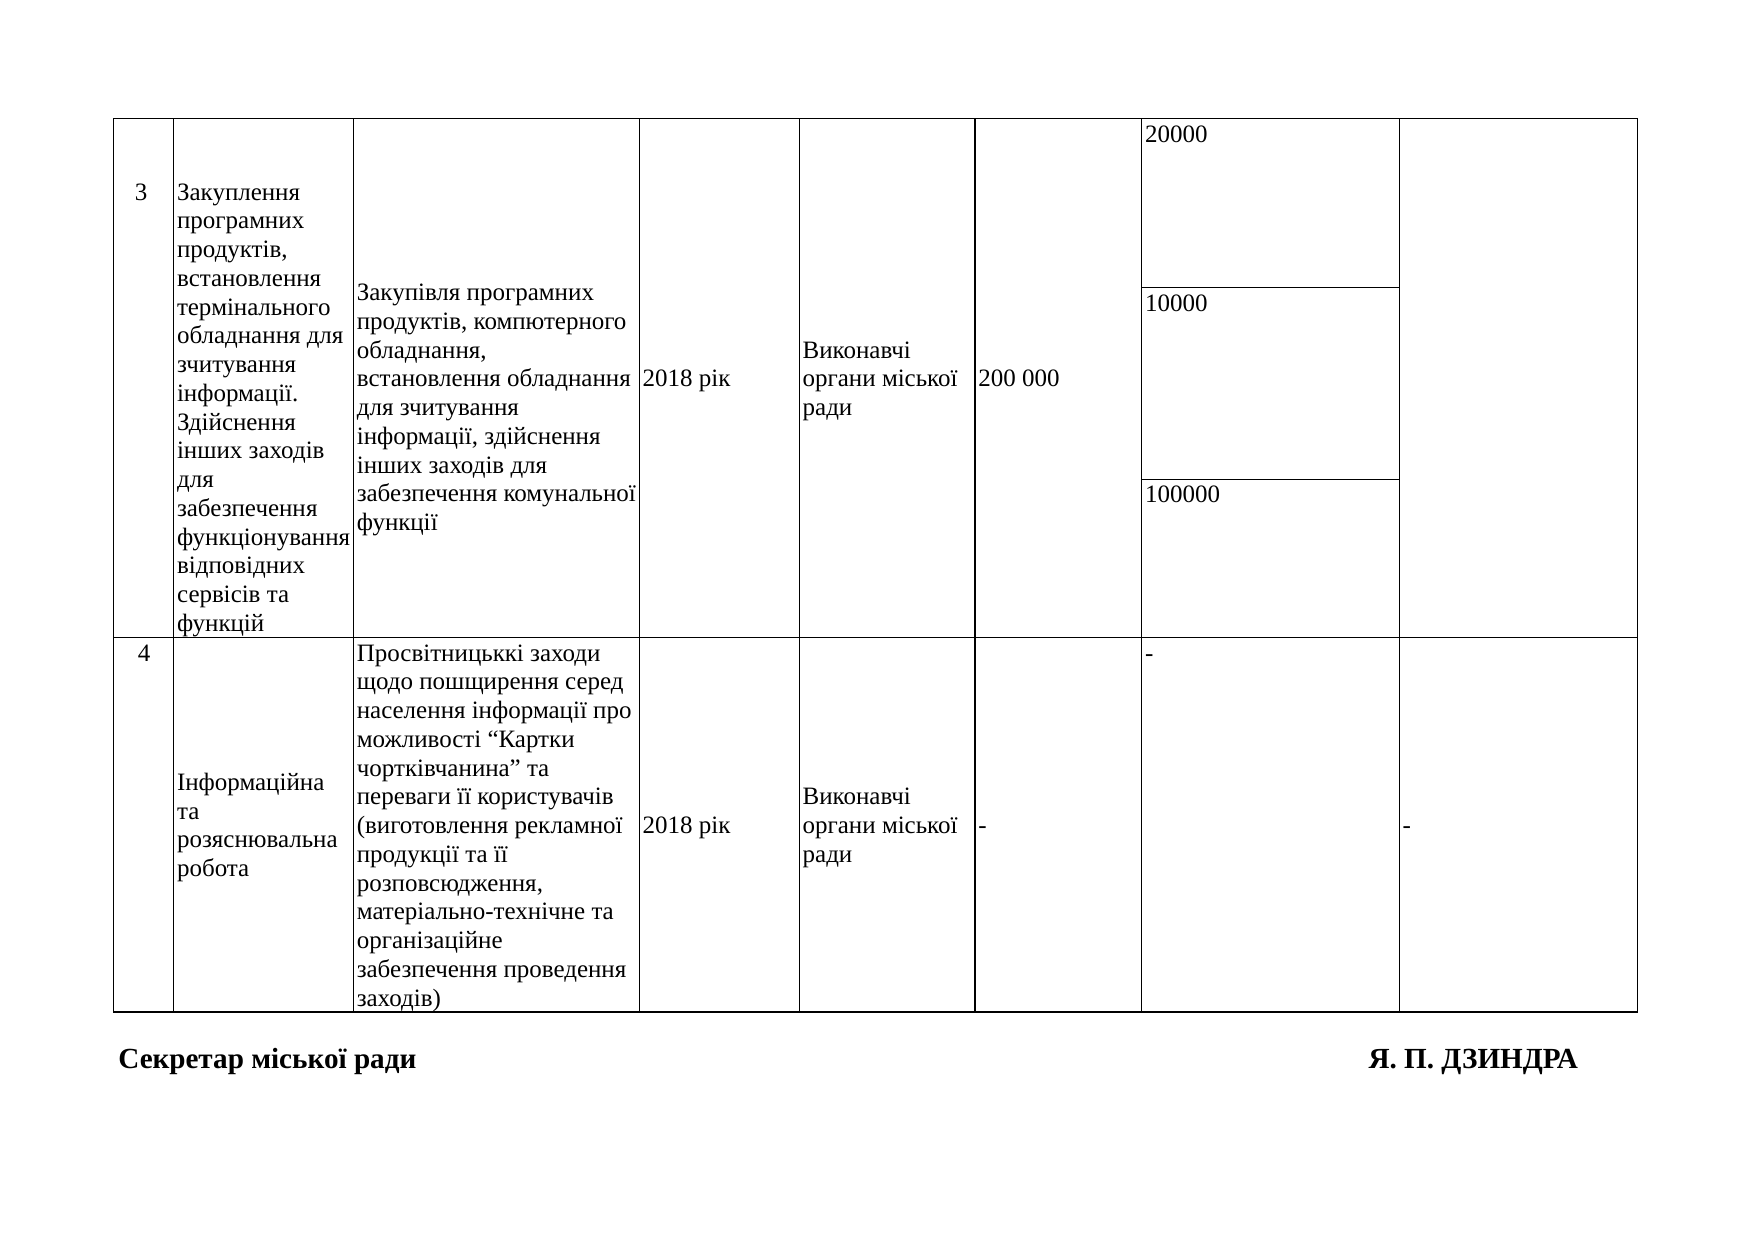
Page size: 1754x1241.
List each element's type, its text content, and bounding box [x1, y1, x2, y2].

table_cell 3 [114, 119, 173, 637]
table_cell 200 000 [976, 119, 1141, 637]
text Секретар міської ради Я. П. ДЗИНДРА [118, 1041, 1636, 1075]
table_cell Закупівля програмних продуктів, компютерного обладнання, встановлення обладнання для зчитування інформації, здійснення інших заходів для забезпечення комунальної функції [354, 119, 639, 637]
table_cell - [976, 638, 1141, 1011]
table_cell 20000 [1142, 119, 1399, 287]
table_cell Закуплення програмних продуктів, встановлення термінального обладнання для зчитування інформації. Здійснення інших заходів для забезпечення функціонування відповідних сервісів та функцій [174, 119, 353, 637]
table_cell 2018 рік [640, 119, 799, 637]
table_cell - [1400, 638, 1637, 1011]
table_cell 10000 [1142, 288, 1399, 478]
table_cell Просвітницьккі заходи щодо пошщирення серед населення інформації про можливості “Картки чортківчанина” та переваги її користувачів (виготовлення рекламної продукції та її розповсюдження, матеріально-технічне та організаційне забезпечення проведення заходів) [354, 638, 639, 1011]
table_cell 2018 рік [640, 638, 799, 1011]
table_cell 100000 [1142, 480, 1399, 637]
table_cell Виконавчі органи міської ради [800, 638, 974, 1011]
table_cell [1400, 119, 1637, 637]
table_cell 4 [114, 638, 173, 1011]
table_cell Виконавчі органи міської ради [800, 119, 974, 637]
table_cell - [1142, 638, 1399, 1011]
table_cell Інформаційна та розяснювальна робота [174, 638, 353, 1011]
